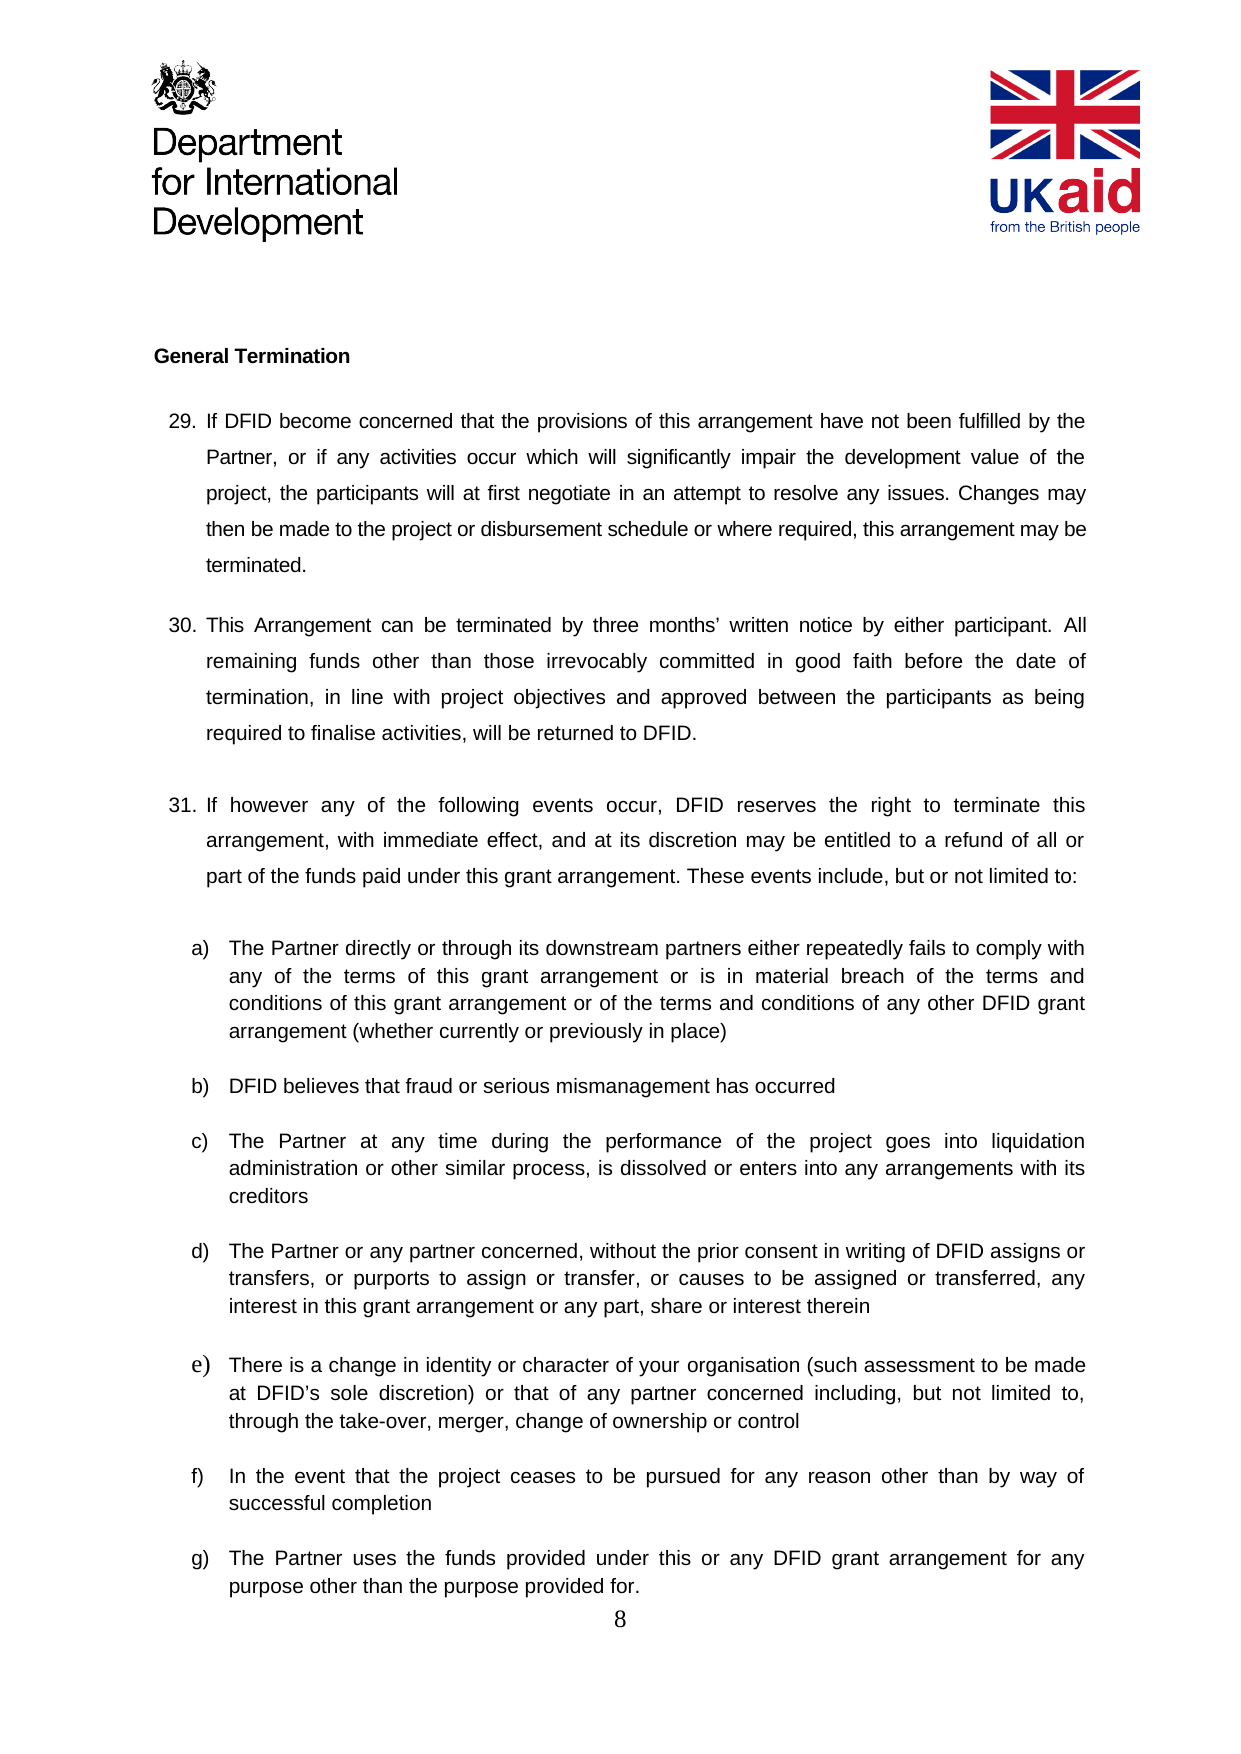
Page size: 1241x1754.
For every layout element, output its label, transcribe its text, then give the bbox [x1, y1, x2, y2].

list There is a change in identity or character of your organisation (such assessment to be made at DFID’s sole discretion) or that of any partner concerned including, but not limited to, through the take-over, merger, change of ownership or control [191, 1349, 1087, 1432]
text General Termination [153, 344, 1087, 368]
list If DFID become concerned that the provisions of this arrangement have not been fulfilled by the Partner, or if any activities occur which will significantly impair the development value of the project, the participants will at first negotiate in an attempt to resolve any issues. Changes may then be made to the project or disbursement schedule or where required, this arrangement may be terminated. [168, 409, 1087, 577]
list This Arrangement can be terminated by three months’ written notice by either participant. All remaining funds other than those irrevocably committed in good faith before the date of termination, in line with project objectives and approved between the participants as being required to finalise activities, will be returned to DFID. [168, 613, 1087, 744]
list The Partner at any time during the performance of the project goes into liquidation administration or other similar process, is dissolved or enters into any arrangements with its creditors [191, 1129, 1087, 1208]
list The Partner uses the funds provided under this or any DFID grant arrangement for any purpose other than the purpose provided for. [191, 1546, 1087, 1597]
list In the event that the project ceases to be pursued for any reason other than by way of successful completion [191, 1463, 1087, 1515]
list The Partner directly or through its downstream partners either repeatedly fails to comply with any of the terms of this grant arrangement or is in material breach of the terms and conditions of this grant arrangement or of the terms and conditions of any other DFID grant arrangement (whether currently or previously in place) [191, 936, 1087, 1043]
list DFID believes that fraud or serious mismanagement has occurred [191, 1074, 1087, 1098]
list The Partner or any partner concerned, without the prior consent in writing of DFID assigns or transfers, or purports to assign or transfer, or causes to be assigned or transferred, any interest in this grant arrangement or any part, share or interest therein [191, 1239, 1087, 1318]
list If however any of the following events occur, DFID reserves the right to terminate this arrangement, with immediate effect, and at its discretion may be entitled to a refund of all or part of the funds paid under this grant arrangement. These events include, but or not limited to: [168, 792, 1087, 888]
